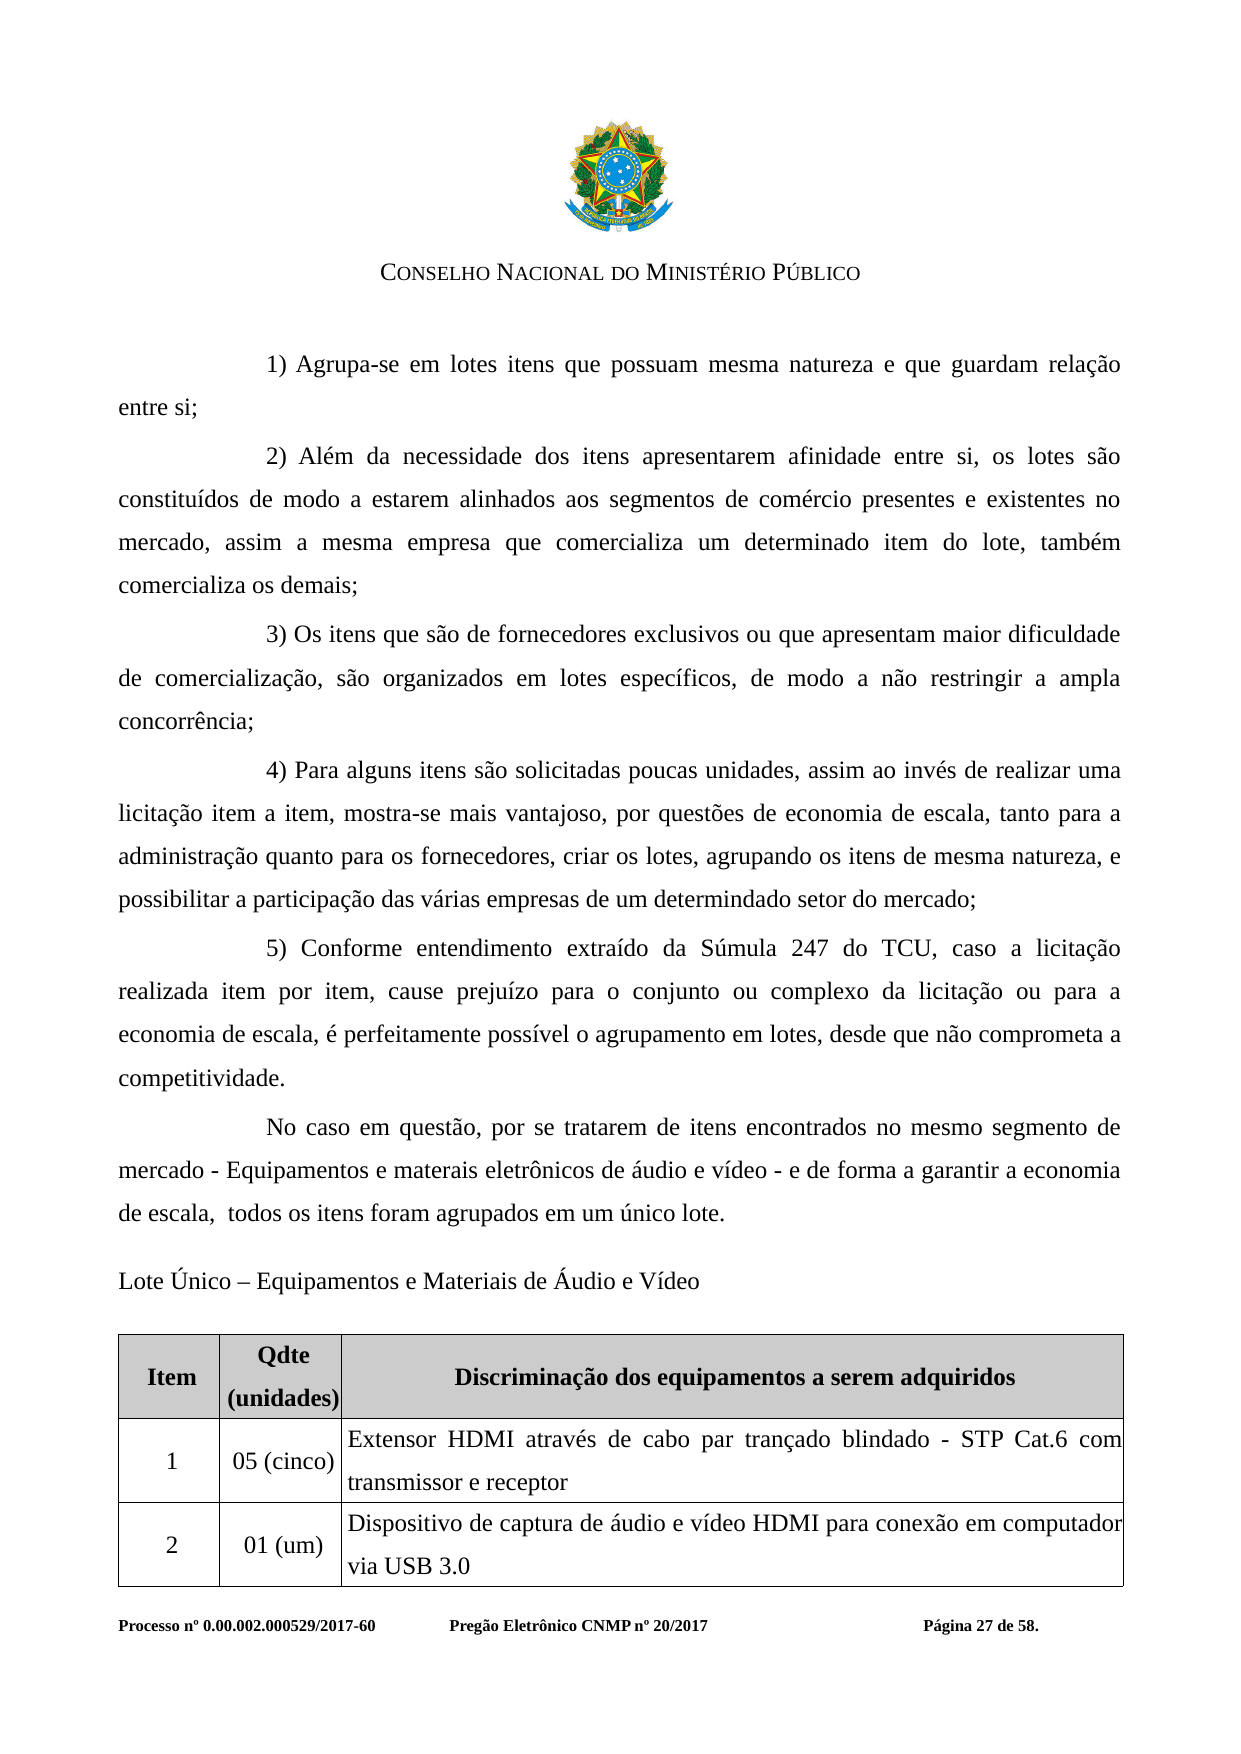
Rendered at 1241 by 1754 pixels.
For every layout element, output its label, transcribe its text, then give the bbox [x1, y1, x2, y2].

table_cell 1 [119, 1419, 219, 1502]
table_header Discriminação dos equipamentos a serem adquiridos [342, 1335, 1123, 1418]
table_header Item [119, 1335, 219, 1418]
text No caso em questão, por se tratarem de itens encontrados no mesmo segmento de mercado - Equipamentos e materais eletrônicos de áudio e vídeo - e de forma a garantir a economia de escala, todos os itens foram agrupados em um único lote. [118, 1112, 1122, 1227]
table_cell Dispositivo de captura de áudio e vídeo HDMI para conexão em computador via USB 3.0 [342, 1503, 1123, 1586]
text 1) Agrupa-se em lotes itens que possuam mesma natureza e que guardam relação entre si; [118, 349, 1122, 421]
text 3) Os itens que são de fornecedores exclusivos ou que apresentam maior dificuldade de comercialização, são organizados em lotes específicos, de modo a não restringir a ampla concorrência; [118, 619, 1122, 734]
text Lote Único – Equipamentos e Materiais de Áudio e Vídeo [118, 1266, 1122, 1295]
table_cell 05 (cinco) [220, 1419, 341, 1502]
table_cell 2 [119, 1503, 219, 1586]
text 5) Conforme entendimento extraído da Súmula 247 do TCU, caso a licitação realizada item por item, cause prejuízo para o conjunto ou complexo da licitação ou para a economia de escala, é perfeitamente possível o agrupamento em lotes, desde que não comprometa a competitividade. [118, 933, 1122, 1091]
text 2) Além da necessidade dos itens apresentarem afinidade entre si, os lotes são constituídos de modo a estarem alinhados aos segmentos de comércio presentes e existentes no mercado, assim a mesma empresa que comercializa um determinado item do lote, também comercializa os demais; [118, 441, 1122, 599]
text 4) Para alguns itens são solicitadas poucas unidades, assim ao invés de realizar uma licitação item a item, mostra-se mais vantajoso, por questões de economia de escala, tanto para a administração quanto para os fornecedores, criar os lotes, agrupando os itens de mesma natureza, e possibilitar a participação das várias empresas de um determindado setor do mercado; [118, 755, 1122, 913]
table_header Qdte (unidades) [220, 1335, 341, 1418]
table_cell 01 (um) [220, 1503, 341, 1586]
table_cell Extensor HDMI através de cabo par trançado blindado - STP Cat.6 com transmissor e receptor [342, 1419, 1123, 1502]
